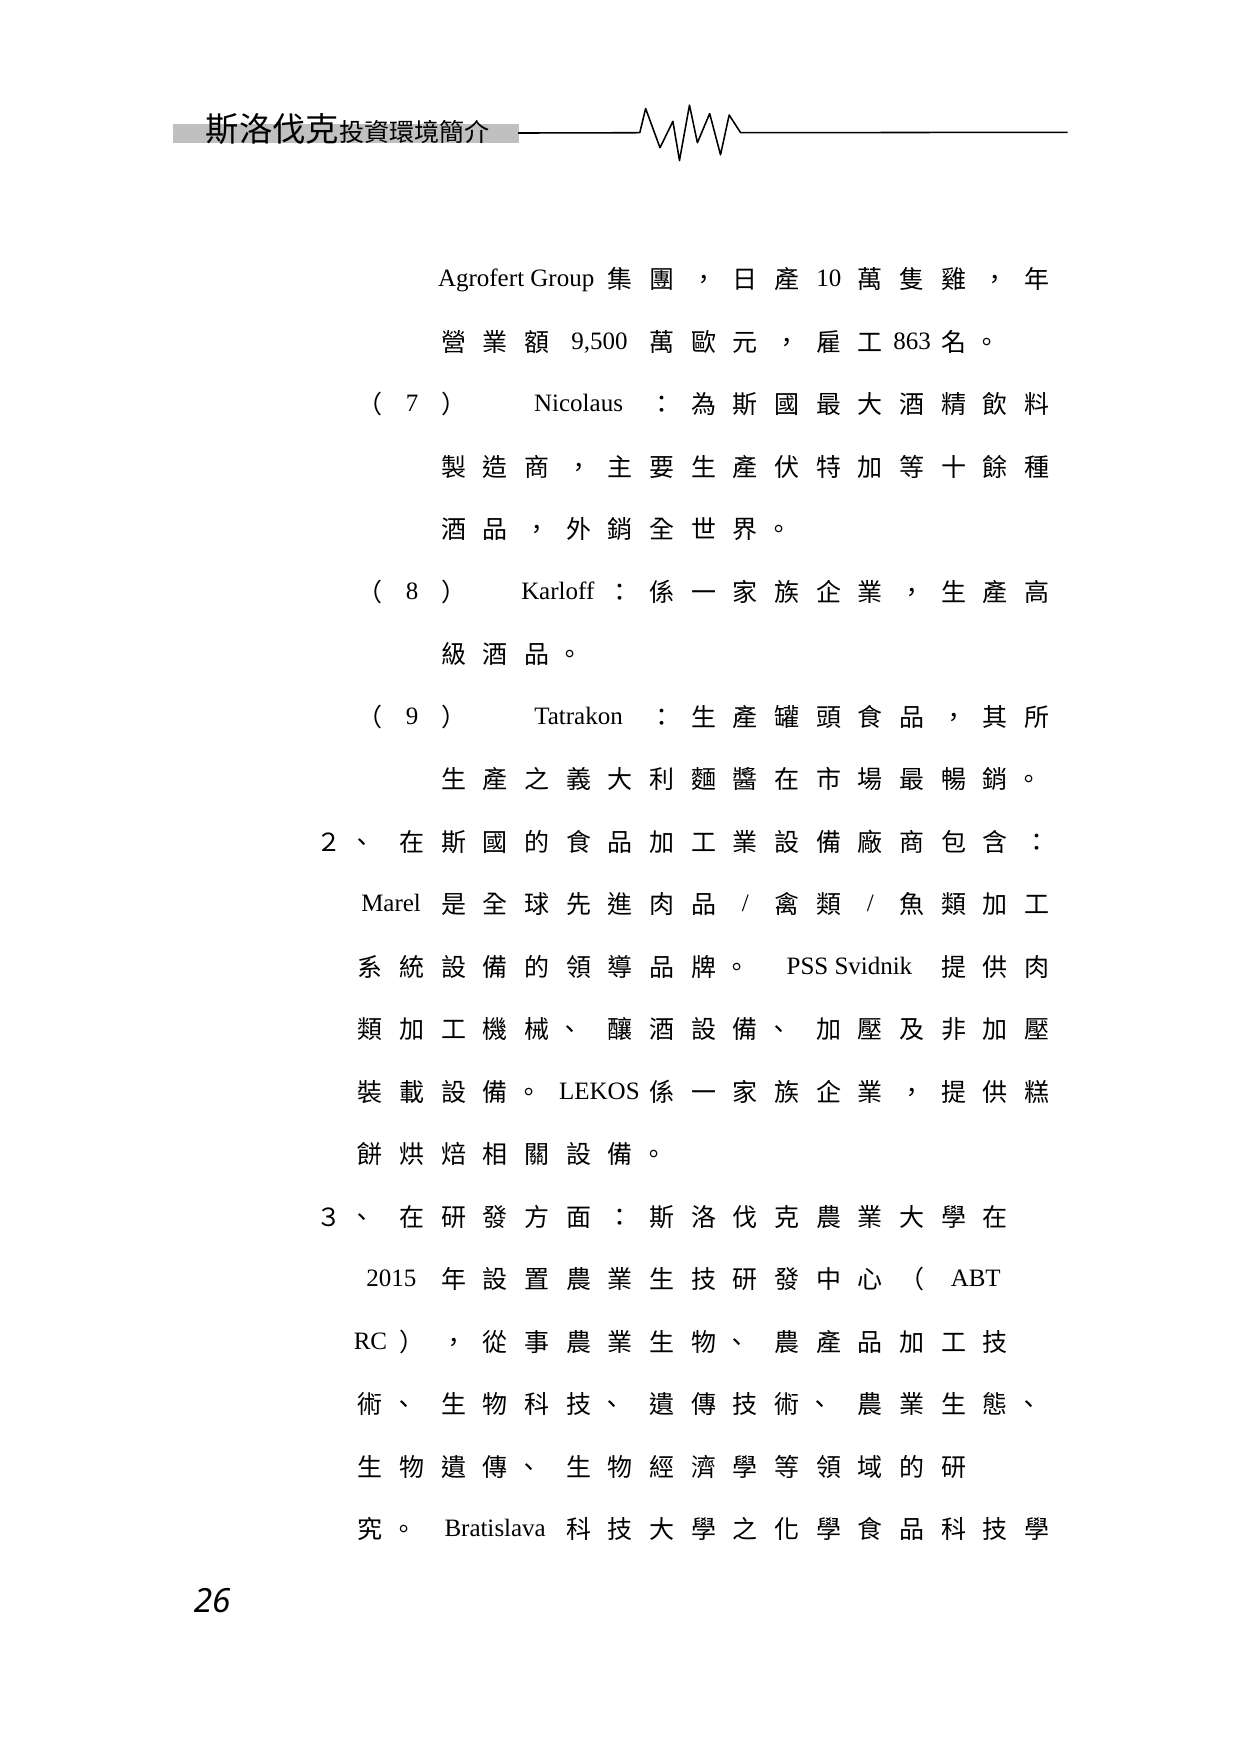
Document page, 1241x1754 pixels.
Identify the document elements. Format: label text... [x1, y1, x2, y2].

text （7） Nicolaus：為斯國最大酒精飲料製造商，主要生產伏特加等十餘種酒品，外銷全世界。 [330, 361, 1058, 549]
text Agrofert Group集團，日產10萬隻雞，年營業額9,500萬歐元，雇工863名。 [330, 236, 1058, 361]
text ３、在研發方面：斯洛伐克農業大學在2015年設置農業生技研發中心（ABT RC），從事農業生物、農產品加工技術、生物科技、遺傳技術、農業生態、生物遺傳、生物經濟學等領域的研究。Bratislava科技大學之化學食品科技學 [281, 1174, 1058, 1549]
text （9） Tatrakon：生產罐頭食品，其所生產之義大利麵醬在市場最暢銷。 [330, 674, 1058, 799]
text （8） Karloff：係一家族企業，生產高級酒品。 [330, 549, 1058, 674]
text ２、在斯國的食品加工業設備廠商包含：Marel是全球先進肉品/禽類/魚類加工系統設備的領導品牌。PSS Svidnik提供肉類加工機械、釀酒設備、加壓及非加壓裝載設備。LEKOS係一家族企業，提供糕餅烘焙相關設備。 [281, 799, 1058, 1174]
